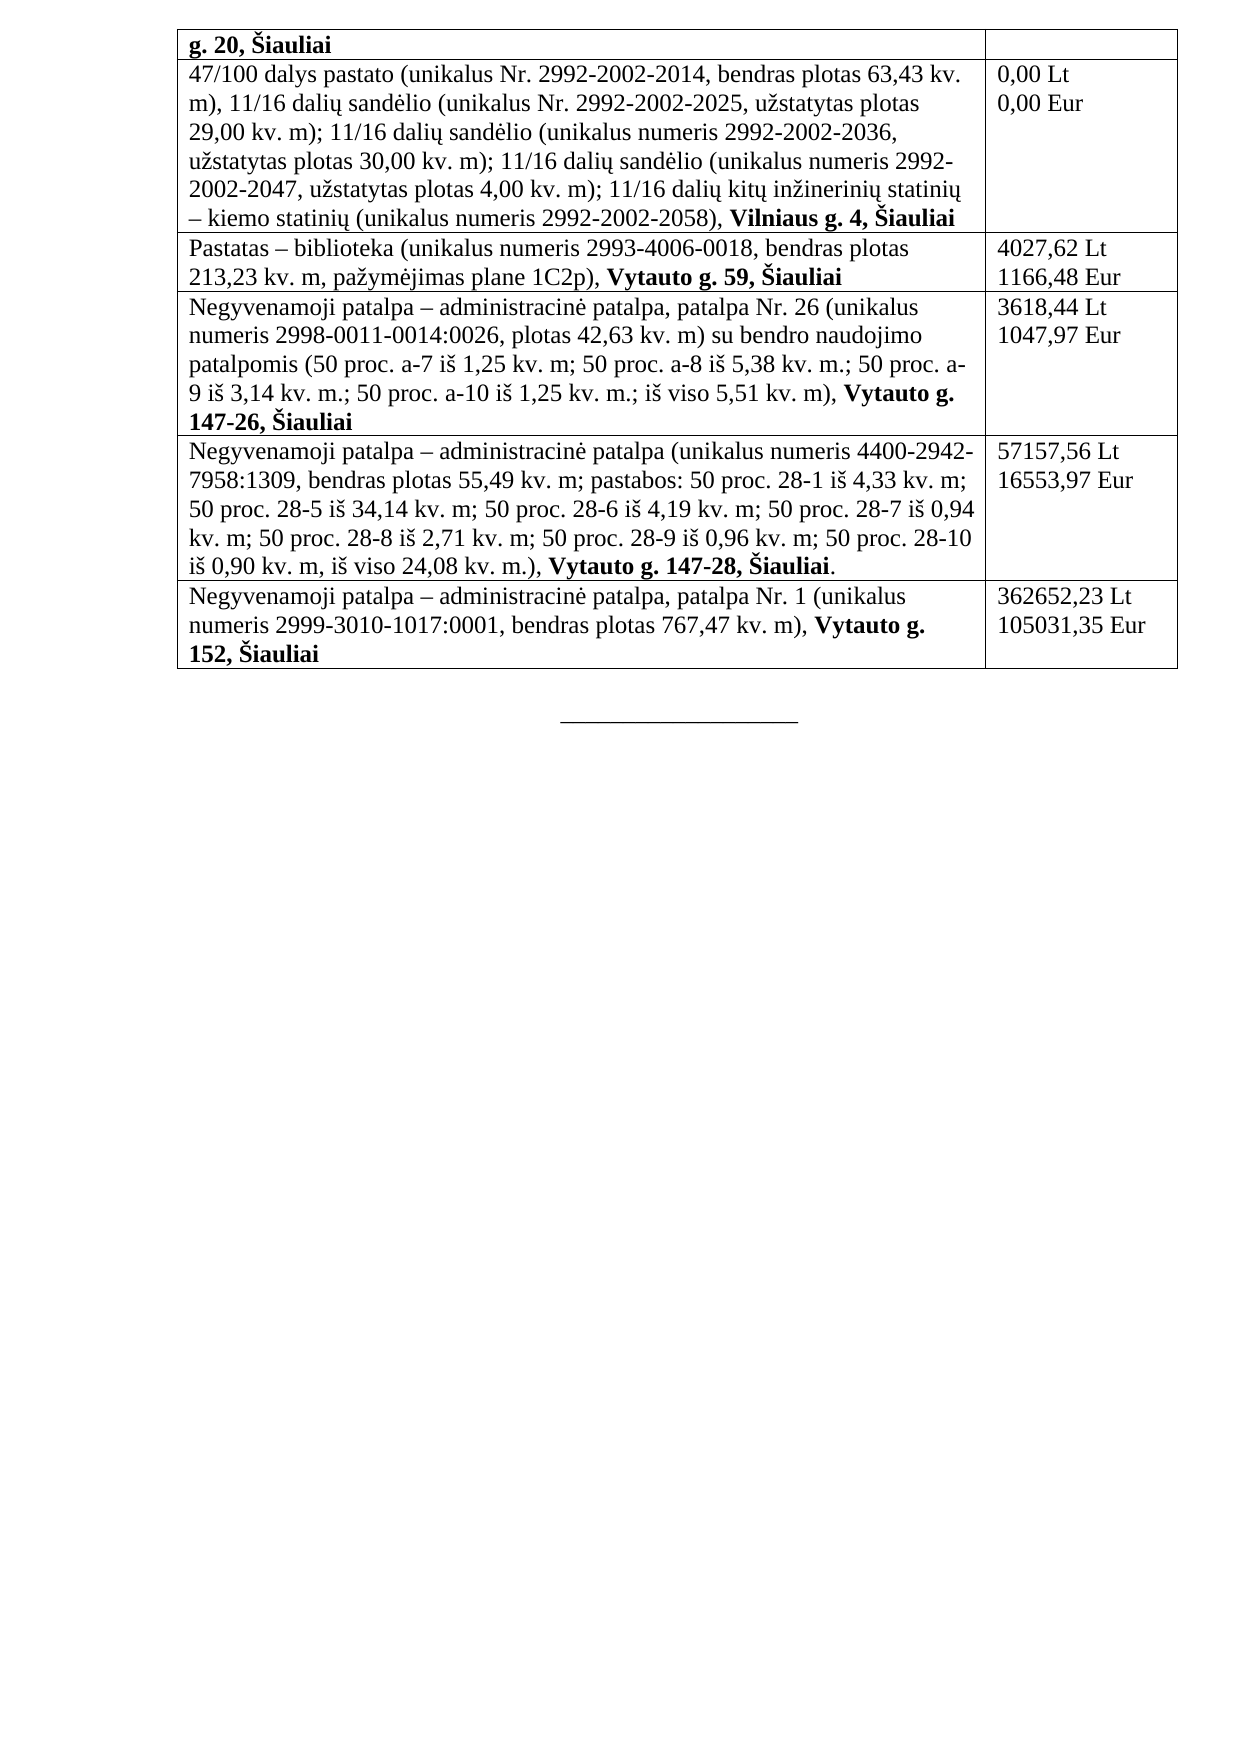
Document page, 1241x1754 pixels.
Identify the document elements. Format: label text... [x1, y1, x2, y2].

table_cell Negyvenamoji patalpa – administracinė patalpa, patalpa Nr. 1 (unikalus numeris 2999-3010-1017:0001, bendras plotas 767,47 kv. m), Vytauto g. 152, Šiauliai [178, 581, 985, 667]
table_cell [986, 30, 1177, 58]
table_cell 4027,62 Lt 1166,48 Eur [986, 233, 1177, 291]
table_cell 47/100 dalys pastato (unikalus Nr. 2992-2002-2014, bendras plotas 63,43 kv. m), 11/16 dalių sandėlio (unikalus Nr. 2992-2002-2025, užstatytas plotas 29,00 kv. m); 11/16 dalių sandėlio (unikalus numeris 2992-2002-2036, užstatytas plotas 30,00 kv. m); 11/16 dalių sandėlio (unikalus numeris 2992-2002-2047, užstatytas plotas 4,00 kv. m); 11/16 dalių kitų inžinerinių statinių – kiemo statinių (unikalus numeris 2992-2002-2058), Vilniaus g. 4, Šiauliai [178, 60, 985, 232]
table_cell Negyvenamoji patalpa – administracinė patalpa (unikalus numeris 4400-2942-7958:1309, bendras plotas 55,49 kv. m; pastabos: 50 proc. 28-1 iš 4,33 kv. m; 50 proc. 28-5 iš 34,14 kv. m; 50 proc. 28-6 iš 4,19 kv. m; 50 proc. 28-7 iš 0,94 kv. m; 50 proc. 28-8 iš 2,71 kv. m; 50 proc. 28-9 iš 0,96 kv. m; 50 proc. 28-10 iš 0,90 kv. m, iš viso 24,08 kv. m.), Vytauto g. 147-28, Šiauliai. [178, 436, 985, 580]
text ___________________ [177, 697, 1181, 726]
table_cell 0,00 Lt 0,00 Eur [986, 60, 1177, 232]
table_cell 362652,23 Lt 105031,35 Eur [986, 581, 1177, 667]
table_cell 57157,56 Lt 16553,97 Eur [986, 436, 1177, 580]
table_cell g. 20, Šiauliai [178, 30, 985, 58]
table_cell Pastatas – biblioteka (unikalus numeris 2993-4006-0018, bendras plotas 213,23 kv. m, pažymėjimas plane 1C2p), Vytauto g. 59, Šiauliai [178, 233, 985, 291]
table_cell Negyvenamoji patalpa – administracinė patalpa, patalpa Nr. 26 (unikalus numeris 2998-0011-0014:0026, plotas 42,63 kv. m) su bendro naudojimo patalpomis (50 proc. a-7 iš 1,25 kv. m; 50 proc. a-8 iš 5,38 kv. m.; 50 proc. a-9 iš 3,14 kv. m.; 50 proc. a-10 iš 1,25 kv. m.; iš viso 5,51 kv. m), Vytauto g. 147-26, Šiauliai [178, 292, 985, 435]
table_cell 3618,44 Lt 1047,97 Eur [986, 292, 1177, 435]
